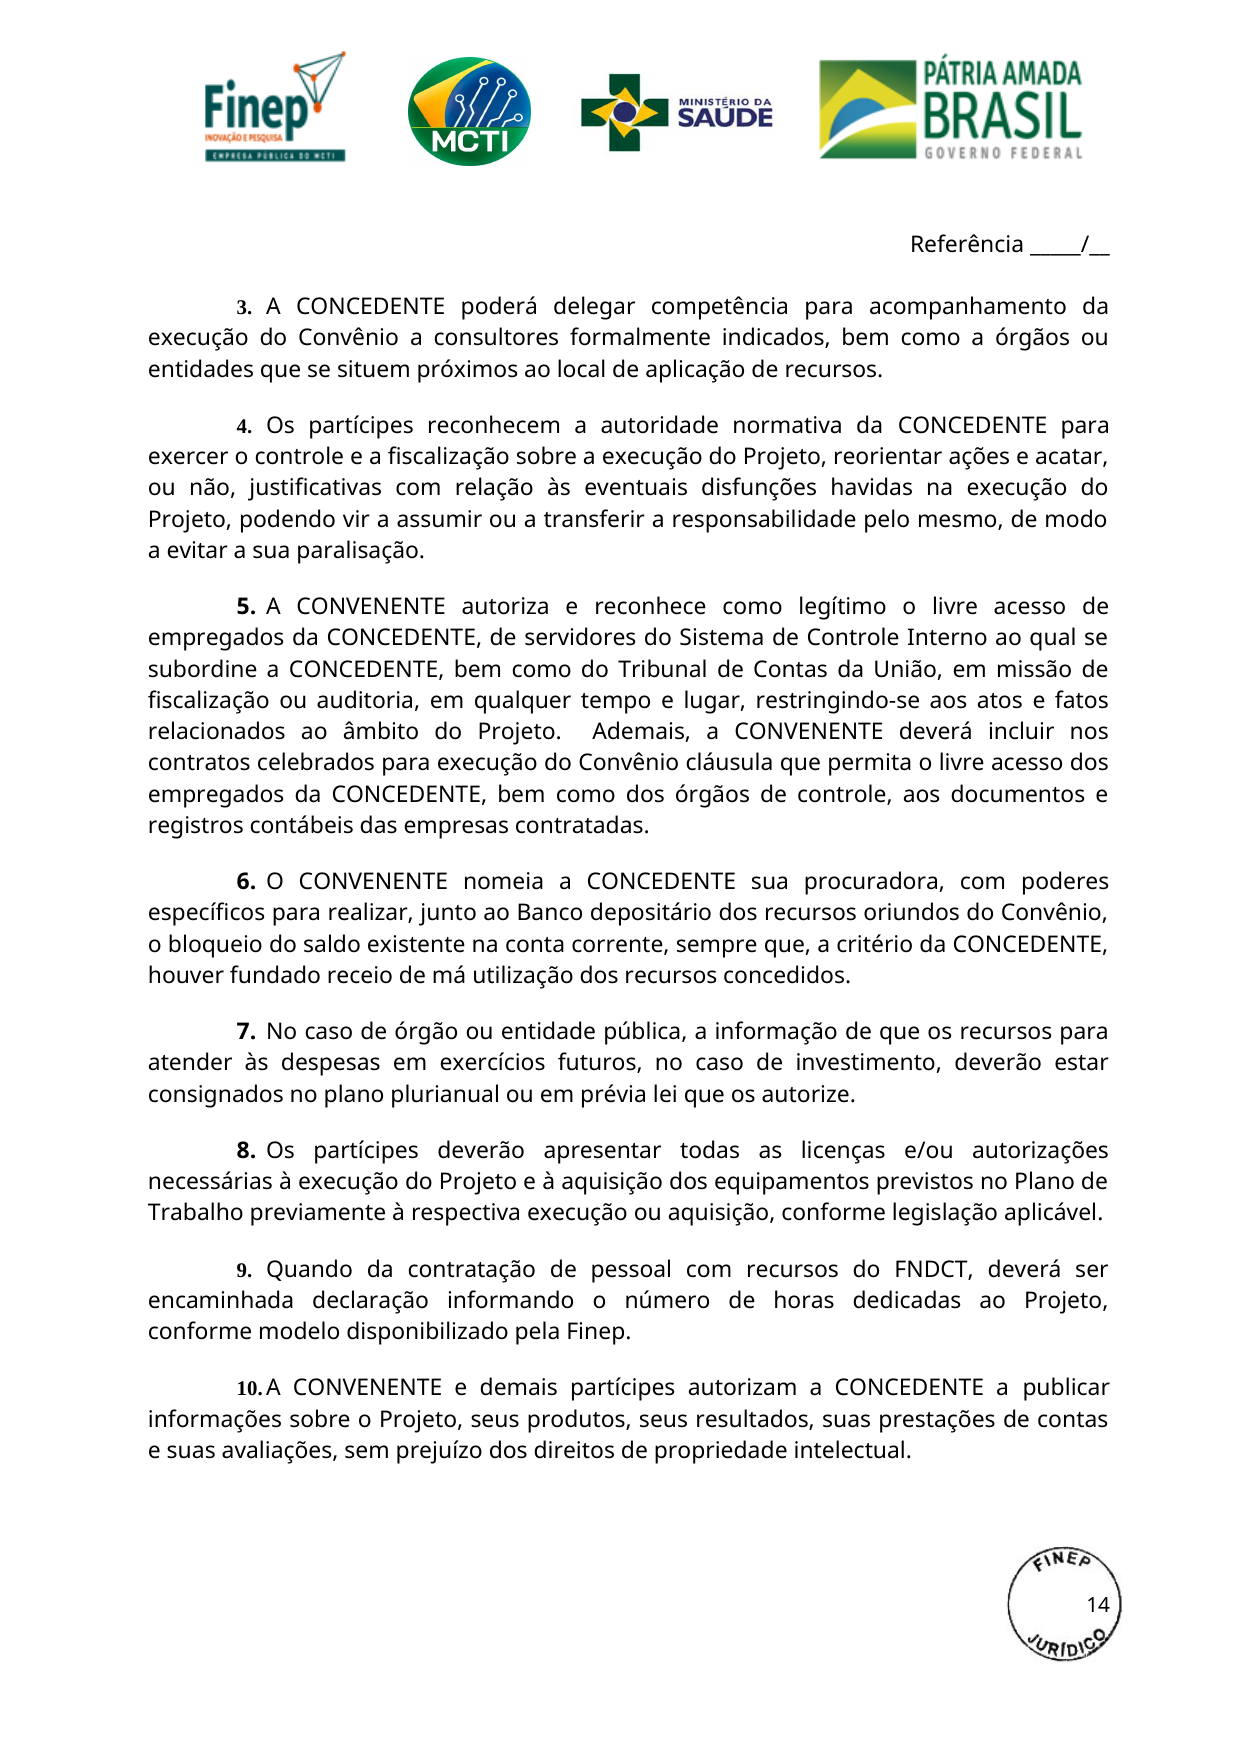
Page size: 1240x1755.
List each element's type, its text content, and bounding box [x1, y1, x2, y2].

list Quando da contratação de pessoal com recursos do FNDCT, deverá ser encaminhada declaração informando o número de horas dedicadas ao Projeto, conforme modelo disponibilizado pela Finep. [148, 1253, 1110, 1346]
list Os partícipes deverão apresentar todas as licenças e/ou autorizações necessárias à execução do Projeto e à aquisição dos equipamentos previstos no Plano de Trabalho previamente à respectiva execução ou aquisição, conforme legislação aplicável. [148, 1134, 1110, 1228]
list A CONVENENTE autoriza e reconhece como legítimo o livre acesso de empregados da CONCEDENTE, de servidores do Sistema de Controle Interno ao qual se subordine a CONCEDENTE, bem como do Tribunal de Contas da União, em missão de fiscalização ou auditoria, em qualquer tempo e lugar, restringindo-se aos atos e fatos relacionados ao âmbito do Projeto. Ademais, a CONVENENTE deverá incluir nos contratos celebrados para execução do Convênio cláusula que permita o livre acesso dos empregados da CONCEDENTE, bem como dos órgãos de controle, aos documentos e registros contábeis das empresas contratadas. [148, 590, 1110, 840]
list Os partícipes reconhecem a autoridade normativa da CONCEDENTE para exercer o controle e a fiscalização sobre a execução do Projeto, reorientar ações e acatar, ou não, justificativas com relação às eventuais disfunções havidas na execução do Projeto, podendo vir a assumir ou a transferir a responsabilidade pelo mesmo, de modo a evitar a sua paralisação. [148, 409, 1110, 565]
list No caso de órgão ou entidade pública, a informação de que os recursos para atender às despesas em exercícios futuros, no caso de investimento, deverão estar consignados no plano plurianual ou em prévia lei que os autorize. [148, 1015, 1110, 1109]
list A CONCEDENTE poderá delegar competência para acompanhamento da execução do Convênio a consultores formalmente indicados, bem como a órgãos ou entidades que se situem próximos ao local de aplicação de recursos. [148, 290, 1110, 384]
list O CONVENENTE nomeia a CONCEDENTE sua procuradora, com poderes específicos para realizar, junto ao Banco depositário dos recursos oriundos do Convênio, o bloqueio do saldo existente na conta corrente, sempre que, a critério da CONCEDENTE, houver fundado receio de má utilização dos recursos concedidos. [148, 865, 1110, 990]
list A CONVENENTE e demais partícipes autorizam a CONCEDENTE a publicar informações sobre o Projeto, seus produtos, seus resultados, suas prestações de contas e suas avaliações, sem prejuízo dos direitos de propriedade intelectual. [148, 1371, 1110, 1465]
